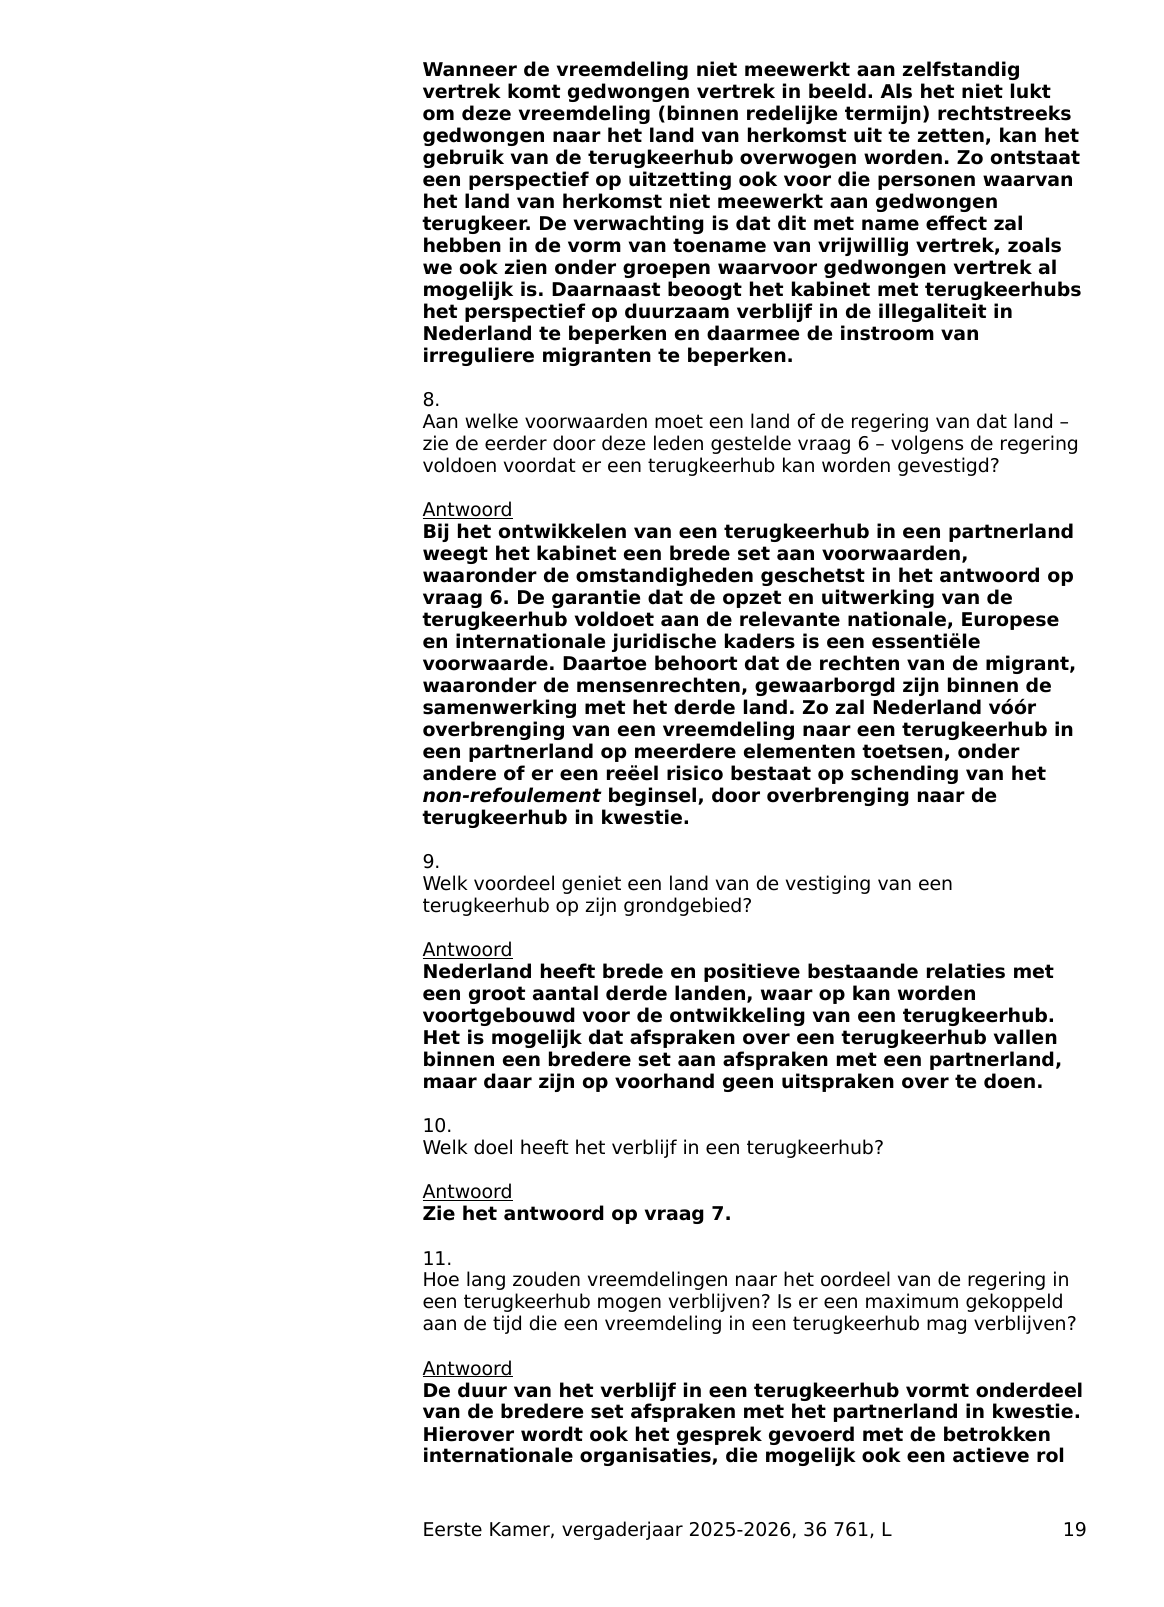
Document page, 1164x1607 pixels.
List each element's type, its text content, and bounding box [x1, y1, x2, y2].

text Antwoord [422, 1357, 1087, 1379]
text 8. [422, 389, 1087, 411]
text Antwoord [422, 499, 1087, 521]
text Nederland heeft brede en positieve bestaande relaties met een groot aantal derde landen, waar op kan worden voortgebouwd voor de ontwikkeling van een terugkeerhub. Het is mogelijk dat afspraken over een terugkeerhub vallen binnen een bredere set aan afspraken met een partnerland, maar daar zijn op voorhand geen uitspraken over te doen. [422, 961, 1087, 1093]
text Antwoord [422, 939, 1087, 961]
text Antwoord [422, 1181, 1087, 1203]
text De duur van het verblijf in een terugkeerhub vormt onderdeel van de bredere set afspraken met het partnerland in kwestie. Hierover wordt ook het gesprek gevoerd met de betrokken internationale organisaties, die mogelijk ook een actieve rol [422, 1379, 1087, 1467]
text Bij het ontwikkelen van een terugkeerhub in een partnerland weegt het kabinet een brede set aan voorwaarden, waaronder de omstandigheden geschetst in het antwoord op vraag 6. De garantie dat de opzet en uitwerking van de terugkeerhub voldoet aan de relevante nationale, Europese en internationale juridische kaders is een essentiële voorwaarde. Daartoe behoort dat de rechten van de migrant, waaronder de mensenrechten, gewaarborgd zijn binnen de samenwerking met het derde land. Zo zal Nederland vóór overbrenging van een vreemdeling naar een terugkeerhub in een partnerland op meerdere elementen toetsen, onder andere of er een reëel risico bestaat op schending van het non-refoulement beginsel, door overbrenging naar de terugkeerhub in kwestie. [422, 521, 1087, 829]
text Hoe lang zouden vreemdelingen naar het oordeel van de regering in een terugkeerhub mogen verblijven? Is er een maximum gekoppeld aan de tijd die een vreemdeling in een terugkeerhub mag verblijven? [422, 1269, 1087, 1335]
text Welk doel heeft het verblijf in een terugkeerhub? [422, 1137, 1087, 1159]
text 11. [422, 1247, 1087, 1269]
text Welk voordeel geniet een land van de vestiging van een terugkeerhub op zijn grondgebied? [422, 873, 1087, 917]
text Aan welke voorwaarden moet een land of de regering van dat land – zie de eerder door deze leden gestelde vraag 6 – volgens de regering voldoen voordat er een terugkeerhub kan worden gevestigd? [422, 411, 1087, 477]
text Wanneer de vreemdeling niet meewerkt aan zelfstandig vertrek komt gedwongen vertrek in beeld. Als het niet lukt om deze vreemdeling (binnen redelijke termijn) rechtstreeks gedwongen naar het land van herkomst uit te zetten, kan het gebruik van de terugkeerhub overwogen worden. Zo ontstaat een perspectief op uitzetting ook voor die personen waarvan het land van herkomst niet meewerkt aan gedwongen terugkeer. De verwachting is dat dit met name effect zal hebben in de vorm van toename van vrijwillig vertrek, zoals we ook zien onder groepen waarvoor gedwongen vertrek al mogelijk is. Daarnaast beoogt het kabinet met terugkeerhubs het perspectief op duurzaam verblijf in de illegaliteit in Nederland te beperken en daarmee de instroom van irreguliere migranten te beperken. [422, 59, 1087, 367]
text Zie het antwoord op vraag 7. [422, 1203, 1087, 1225]
text 10. [422, 1115, 1087, 1137]
text 9. [422, 851, 1087, 873]
